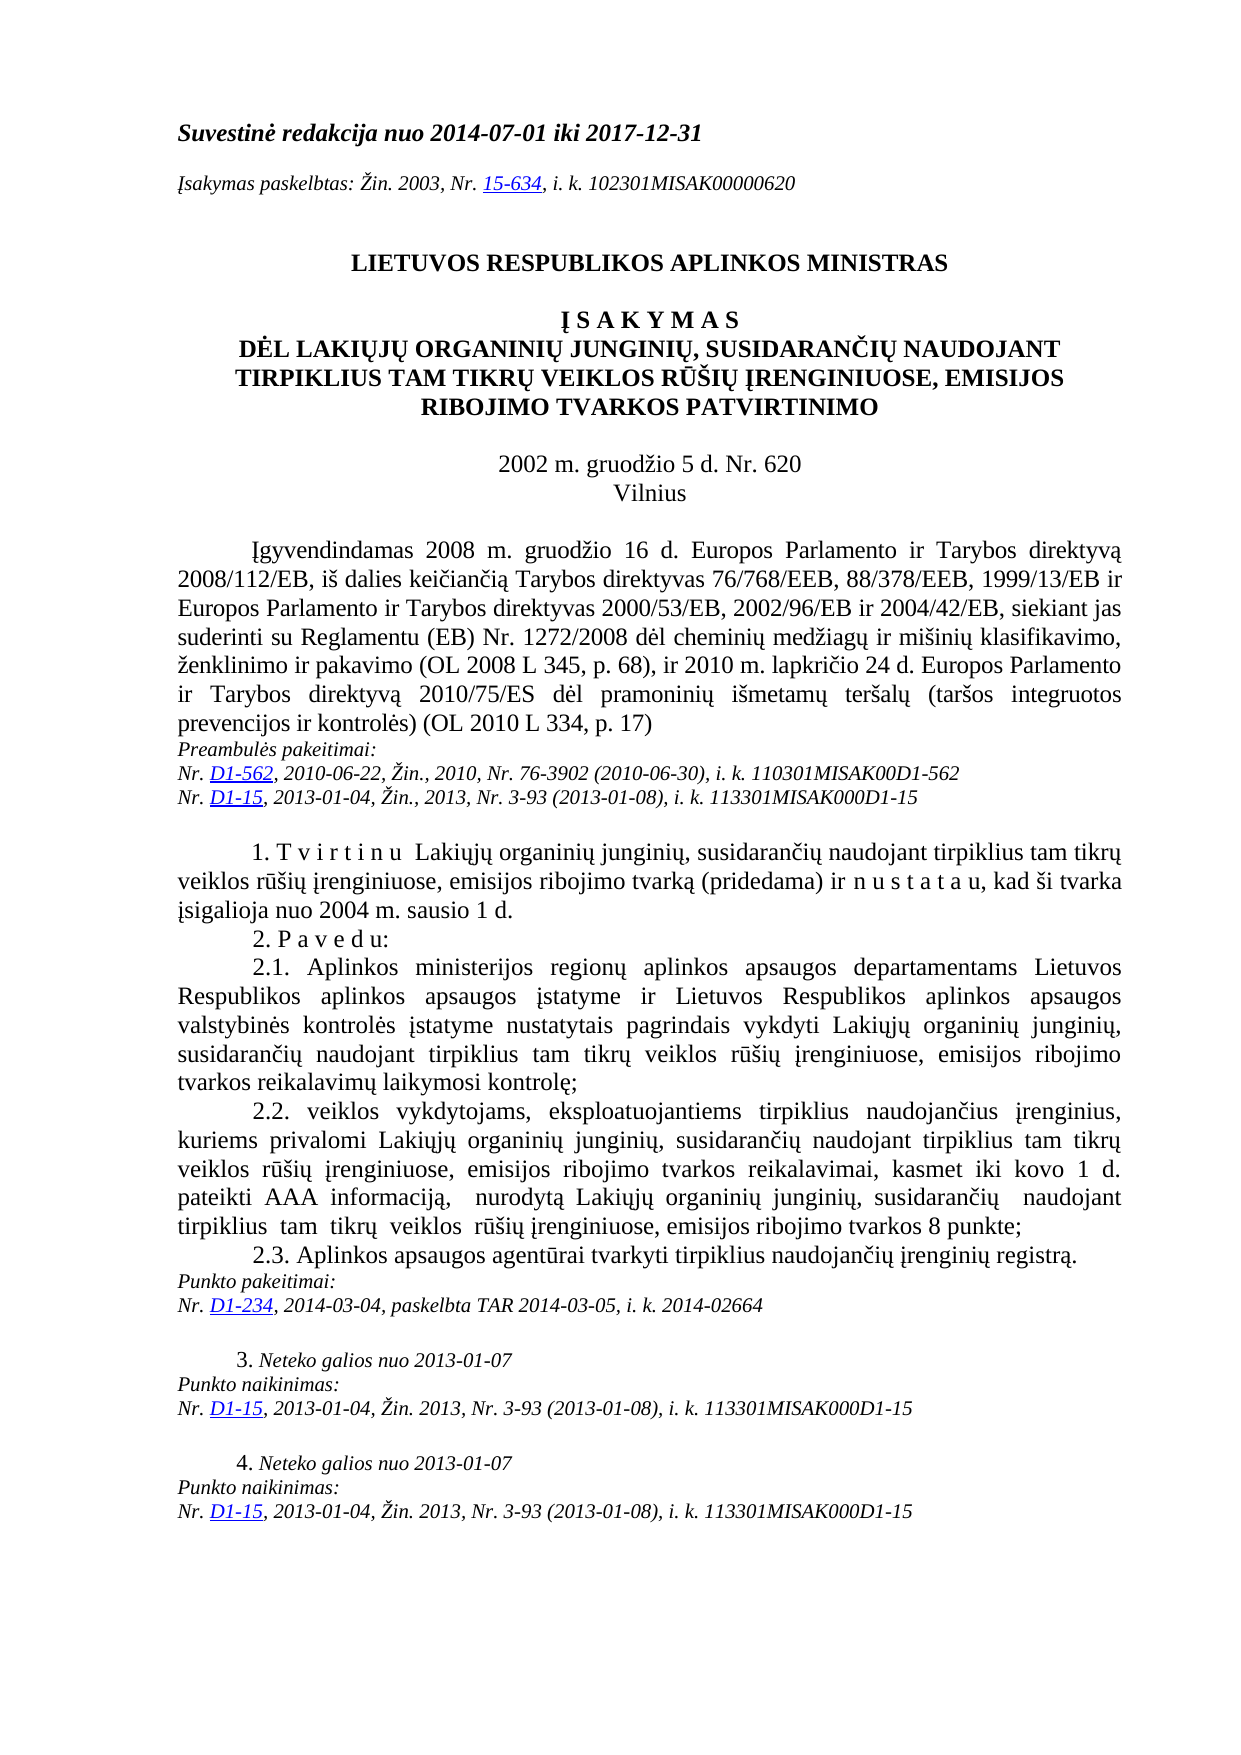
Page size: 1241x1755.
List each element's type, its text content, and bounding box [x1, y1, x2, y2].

text Nr. D1-15, 2013-01-04, Žin., 2013, Nr. 3-93 (2013-01-08), i. k. 113301MISAK000D1-15 [177, 785, 1122, 809]
text 4. Neteko galios nuo 2013-01-07 [177, 1449, 1122, 1475]
text 3. Neteko galios nuo 2013-01-07 [177, 1346, 1122, 1372]
text Įgyvendindamas 2008 m. gruodžio 16 d. Europos Parlamento ir Tarybos direktyvą 2008/112/EB, iš dalies keičiančią Tarybos direktyvas 76/768/EEB, 88/378/EEB, 1999/13/EB ir Europos Parlamento ir Tarybos direktyvas 2000/53/EB, 2002/96/EB ir 2004/42/EB, siekiant jas suderinti su Reglamentu (EB) Nr. 1272/2008 dėl cheminių medžiagų ir mišinių klasifikavimo, ženklinimo ir pakavimo (OL 2008 L 345, p. 68), ir 2010 m. lapkričio 24 d. Europos Parlamento ir Tarybos direktyvą 2010/75/ES dėl pramoninių išmetamų teršalų (taršos integruotos prevencijos ir kontrolės) (OL 2010 L 334, p. 17) [177, 535, 1122, 737]
text 1. Tvirtinu Lakiųjų organinių junginių, susidarančių naudojant tirpiklius tam tikrų veiklos rūšių įrenginiuose, emisijos ribojimo tvarką (pridedama) ir nustatau, kad ši tvarka įsigalioja nuo 2004 m. sausio 1 d. [177, 837, 1122, 924]
text 2002 m. gruodžio 5 d. Nr. 620 [177, 449, 1122, 478]
text Nr. D1-15, 2013-01-04, Žin. 2013, Nr. 3-93 (2013-01-08), i. k. 113301MISAK000D1-15 [177, 1396, 1122, 1420]
text 2. P a v e d u: [177, 924, 1122, 952]
text Į S A K Y M A S [177, 305, 1122, 334]
text Punkto naikinimas: [177, 1372, 1122, 1396]
text Punkto naikinimas: [177, 1475, 1122, 1499]
text DĖL LAKIŲJŲ ORGANINIŲ JUNGINIŲ, SUSIDARANČIŲ NAUDOJANT TIRPIKLIUS TAM TIKRŲ VEIKLOS RŪŠIŲ ĮRENGINIUOSE, EMISIJOS RIBOJIMO TVARKOS PATVIRTINIMO [177, 334, 1122, 420]
text LIETUVOS RESPUBLIKOS APLINKOS MINISTRAS [177, 248, 1122, 277]
text 2.2. veiklos vykdytojams, eksploatuojantiems tirpiklius naudojančius įrenginius, kuriems privalomi Lakiųjų organinių junginių, susidarančių naudojant tirpiklius tam tikrų veiklos rūšių įrenginiuose, emisijos ribojimo tvarkos reikalavimai, kasmet iki kovo 1 d. pateikti AAA informaciją, nurodytą Lakiųjų organinių junginių, susidarančių naudojant tirpiklius tam tikrų veiklos rūšių įrenginiuose, emisijos ribojimo tvarkos 8 punkte; [177, 1096, 1122, 1240]
text Nr. D1-15, 2013-01-04, Žin. 2013, Nr. 3-93 (2013-01-08), i. k. 113301MISAK000D1-15 [177, 1499, 1122, 1523]
text 2.3. Aplinkos apsaugos agentūrai tvarkyti tirpiklius naudojančių įrenginių registrą. [177, 1240, 1122, 1269]
text 2.1. Aplinkos ministerijos regionų aplinkos apsaugos departamentams Lietuvos Respublikos aplinkos apsaugos įstatyme ir Lietuvos Respublikos aplinkos apsaugos valstybinės kontrolės įstatyme nustatytais pagrindais vykdyti Lakiųjų organinių junginių, susidarančių naudojant tirpiklius tam tikrų veiklos rūšių įrenginiuose, emisijos ribojimo tvarkos reikalavimų laikymosi kontrolę; [177, 952, 1122, 1096]
text Preambulės pakeitimai: [177, 737, 1122, 761]
text Suvestinė redakcija nuo 2014-07-01 iki 2017-12-31 [177, 118, 1122, 147]
text Vilnius [177, 478, 1122, 507]
text Nr. D1-562, 2010-06-22, Žin., 2010, Nr. 76-3902 (2010-06-30), i. k. 110301MISAK00D1-562 [177, 761, 1122, 785]
text Nr. D1-234, 2014-03-04, paskelbta TAR 2014-03-05, i. k. 2014-02664 [177, 1293, 1122, 1317]
text Punkto pakeitimai: [177, 1269, 1122, 1293]
text Įsakymas paskelbtas: Žin. 2003, Nr. 15-634, i. k. 102301MISAK00000620 [177, 171, 1122, 195]
